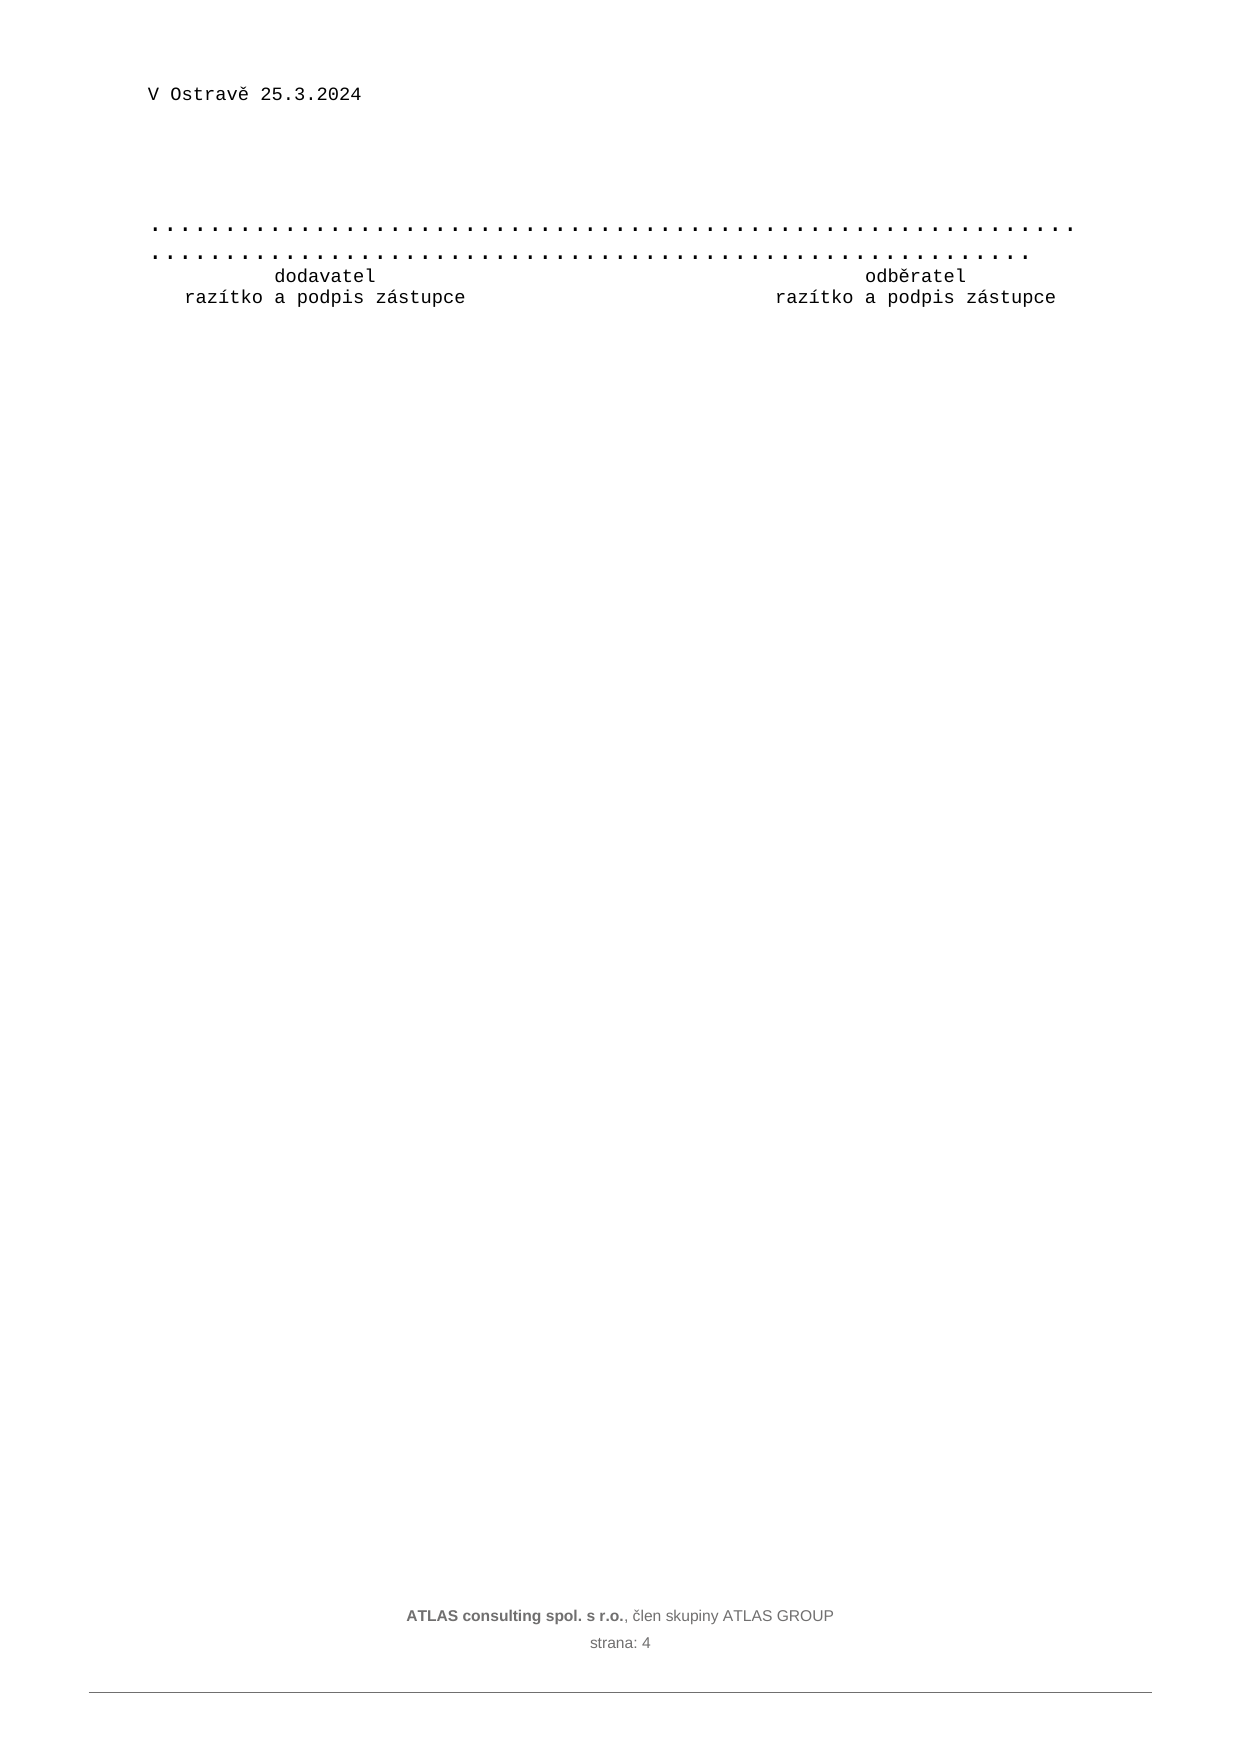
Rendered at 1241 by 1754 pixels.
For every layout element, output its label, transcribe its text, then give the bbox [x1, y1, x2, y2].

text V Ostravě 25.3.2024 [148, 85, 1093, 106]
text razítko a podpis zástupce razítko a podpis zástupce [148, 288, 1093, 309]
text dodavatel odběratel [148, 267, 1093, 288]
text ................................................................ ......................................................... [148, 210, 1093, 267]
